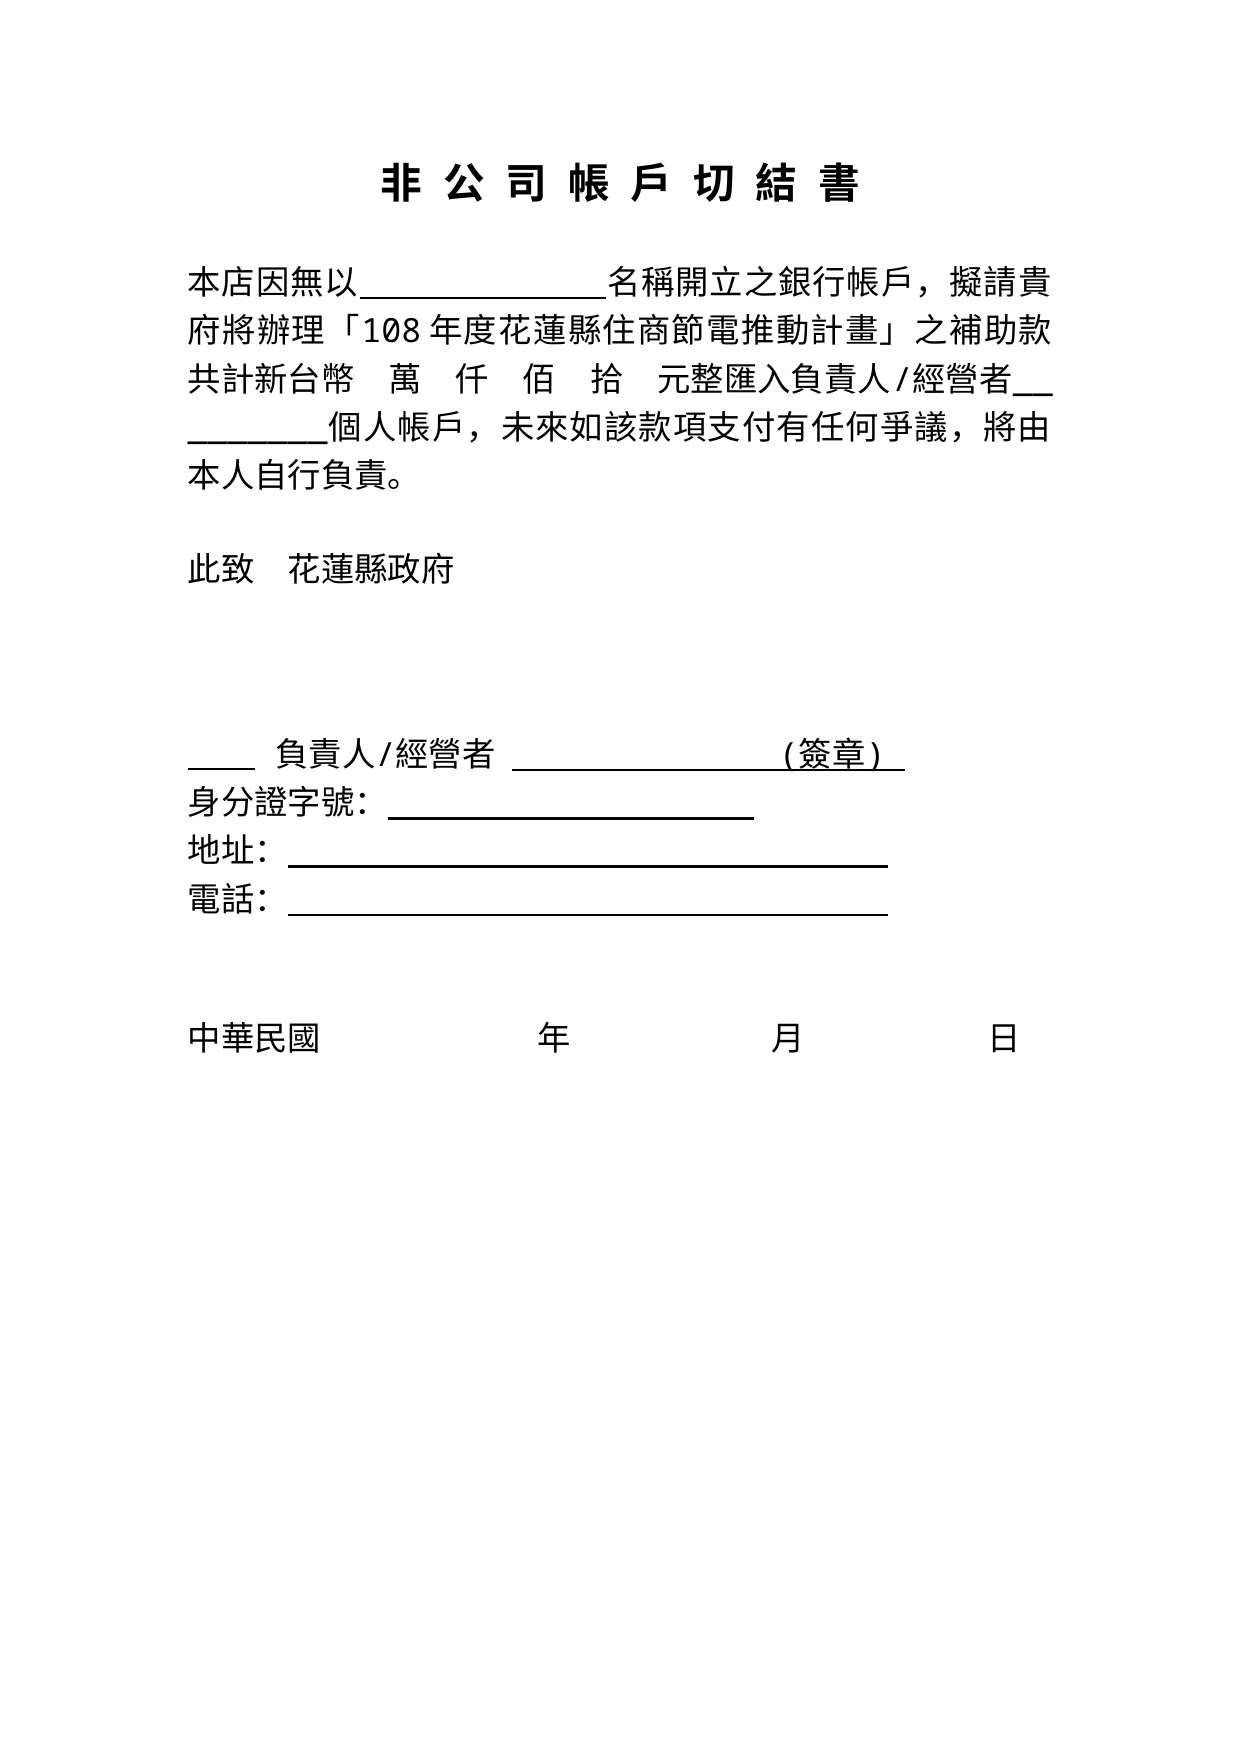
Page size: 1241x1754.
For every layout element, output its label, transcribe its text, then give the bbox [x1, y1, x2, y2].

text 負責人/經營者 (簽章) [187, 727, 1053, 776]
text 身分證字號： [187, 776, 1053, 824]
text 電話： [187, 872, 1053, 921]
text 本店因無以 名稱開立之銀行帳戶，擬請貴府將辦理「108年度花蓮縣住商節電推動計畫」之補助款共計新台幣 萬 仟 佰 拾 元整匯入負責人/經營者_________個人帳戶，未來如該款項支付有任何爭議，將由本人自行負責。 [187, 256, 1053, 497]
text 中華民國 年 月 日 [187, 1011, 1053, 1059]
text 此致 花蓮縣政府 [187, 543, 1053, 591]
text 地址： [187, 824, 1053, 872]
text 非 公 司 帳 戶 切 結 書 [187, 150, 1053, 210]
